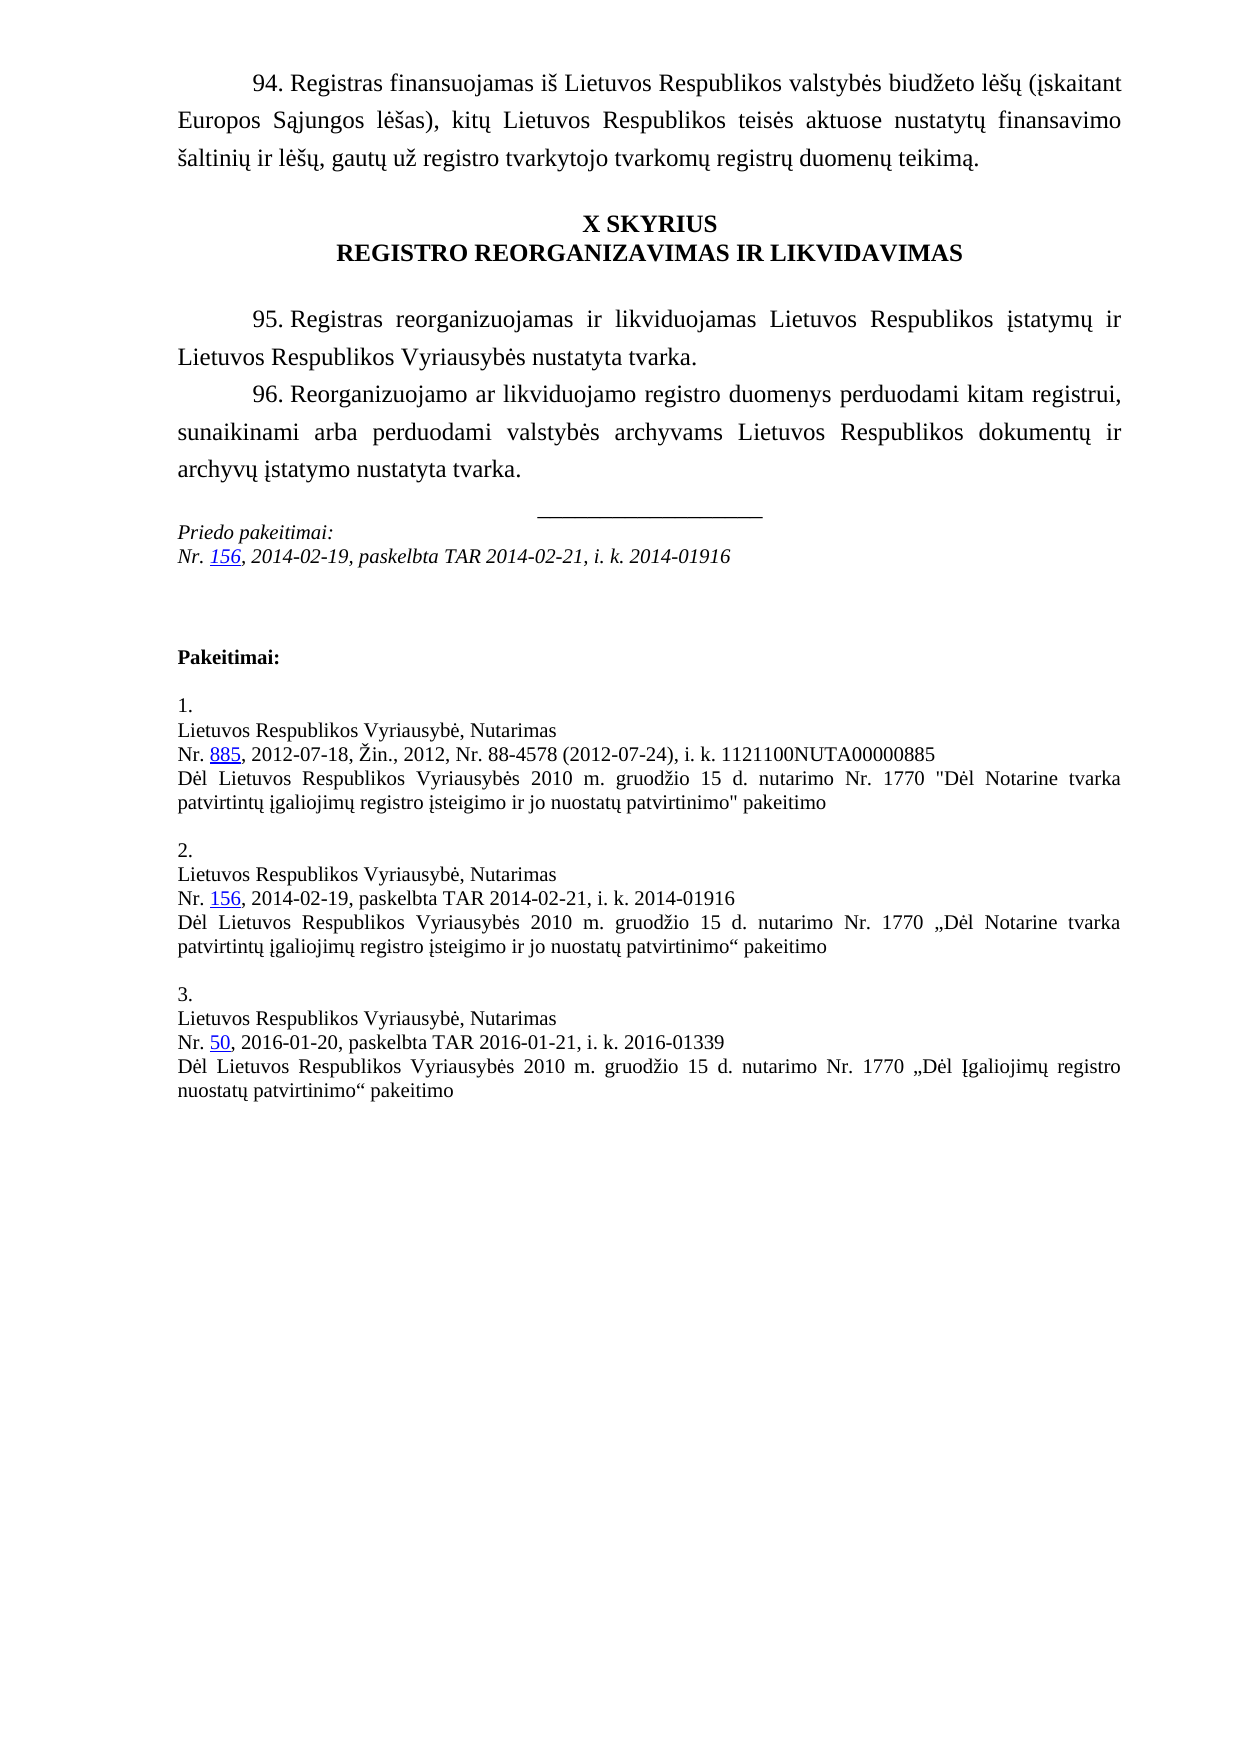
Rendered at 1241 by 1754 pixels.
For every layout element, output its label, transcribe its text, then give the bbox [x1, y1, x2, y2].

text Nr. 156, 2014-02-19, paskelbta TAR 2014-02-21, i. k. 2014-01916 [177, 544, 1122, 568]
text Pakeitimai: [177, 645, 1122, 669]
text Priedo pakeitimai: [177, 520, 1122, 544]
text 2. [177, 838, 1122, 862]
text Dėl Lietuvos Respublikos Vyriausybės 2010 m. gruodžio 15 d. nutarimo Nr. 1770 „Dėl Įgaliojimų registro nuostatų patvirtinimo“ pakeitimo [177, 1054, 1122, 1102]
text Dėl Lietuvos Respublikos Vyriausybės 2010 m. gruodžio 15 d. nutarimo Nr. 1770 "Dėl Notarine tvarka patvirtintų įgaliojimų registro įsteigimo ir jo nuostatų patvirtinimo" pakeitimo [177, 766, 1122, 814]
text Lietuvos Respublikos Vyriausybė, Nutarimas [177, 1006, 1122, 1030]
text 94. Registras finansuojamas iš Lietuvos Respublikos valstybės biudžeto lėšų (įskaitant Europos Sąjungos lėšas), kitų Lietuvos Respublikos teisės aktuose nustatytų finansavimo šaltinių ir lėšų, gautų už registro tvarkytojo tvarkomų registrų duomenų teikimą. [177, 59, 1122, 172]
text __________________ [177, 483, 1122, 520]
text 3. [177, 982, 1122, 1006]
text Lietuvos Respublikos Vyriausybė, Nutarimas [177, 862, 1122, 886]
text 95. Registras reorganizuojamas ir likviduojamas Lietuvos Respublikos įstatymų ir Lietuvos Respublikos Vyriausybės nustatyta tvarka. [177, 295, 1122, 370]
text 1. [177, 693, 1122, 717]
text Lietuvos Respublikos Vyriausybė, Nutarimas [177, 717, 1122, 742]
text Nr. 156, 2014-02-19, paskelbta TAR 2014-02-21, i. k. 2014-01916 [177, 886, 1122, 910]
text 96. Reorganizuojamo ar likviduojamo registro duomenys perduodami kitam registrui, sunaikinami arba perduodami valstybės archyvams Lietuvos Respublikos dokumentų ir archyvų įstatymo nustatyta tvarka. [177, 370, 1122, 483]
text REGISTRO REORGANIZAVIMAS IR LIKVIDAVIMAS [177, 238, 1122, 267]
text Nr. 50, 2016-01-20, paskelbta TAR 2016-01-21, i. k. 2016-01339 [177, 1030, 1122, 1054]
text Dėl Lietuvos Respublikos Vyriausybės 2010 m. gruodžio 15 d. nutarimo Nr. 1770 „Dėl Notarine tvarka patvirtintų įgaliojimų registro įsteigimo ir jo nuostatų patvirtinimo“ pakeitimo [177, 910, 1122, 958]
text Nr. 885, 2012-07-18, Žin., 2012, Nr. 88-4578 (2012-07-24), i. k. 1121100NUTA00000885 [177, 742, 1122, 766]
text X SKYRIUS [177, 209, 1122, 238]
